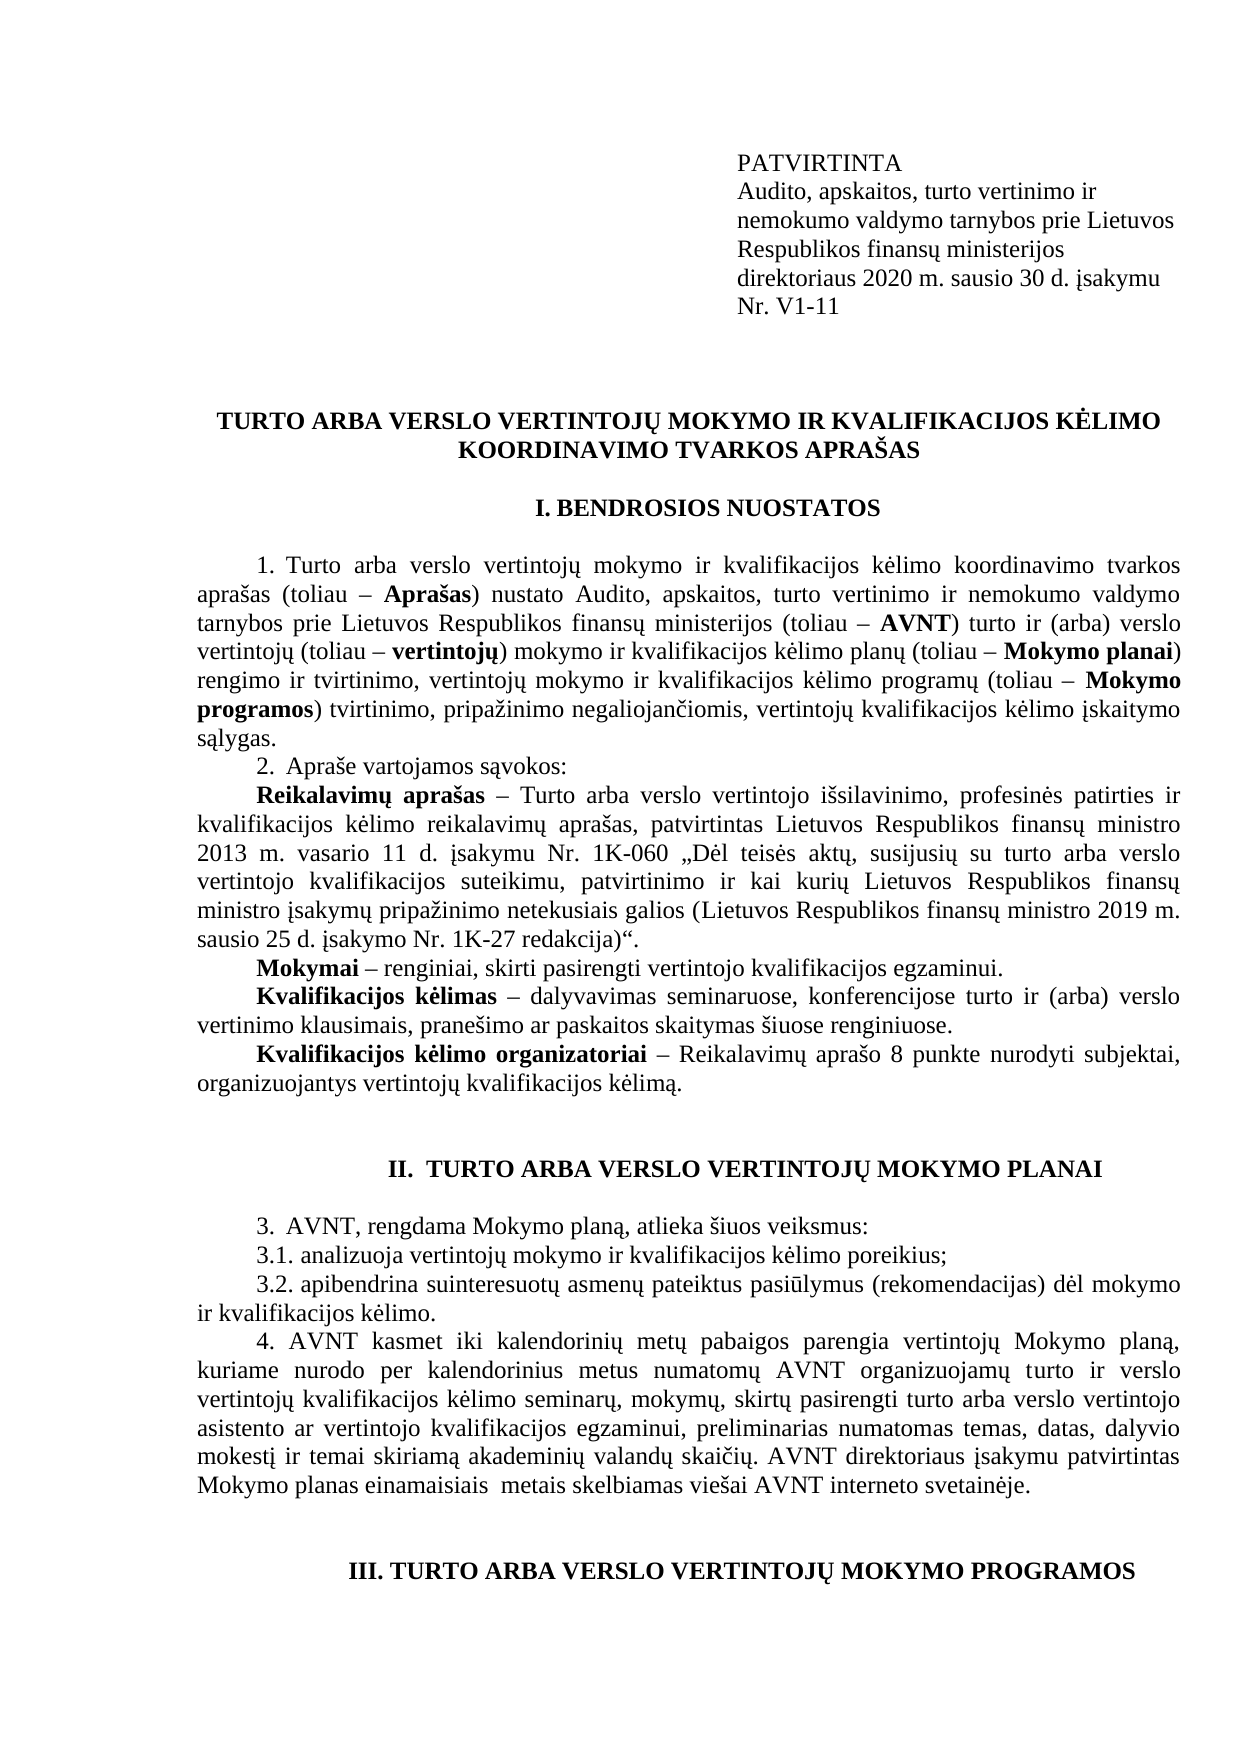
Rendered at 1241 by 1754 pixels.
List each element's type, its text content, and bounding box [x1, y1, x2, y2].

text 3.1. analizuoja vertintojų mokymo ir kvalifikacijos kėlimo poreikius; [197, 1240, 1181, 1269]
text II. TURTO ARBA VERSLO VERTINTOJŲ MOKYMO PLANAI [309, 1154, 1181, 1183]
text Audito, apskaitos, turto vertinimo ir [737, 176, 1181, 205]
text 1. Turto arba verslo vertintojų mokymo ir kvalifikacijos kėlimo koordinavimo tvarkos aprašas (toliau – Aprašas) nustato Audito, apskaitos, turto vertinimo ir nemokumo valdymo tarnybos prie Lietuvos Respublikos finansų ministerijos (toliau – AVNT) turto ir (arba) verslo vertintojų (toliau – vertintojų) mokymo ir kvalifikacijos kėlimo planų (toliau – Mokymo planai) rengimo ir tvirtinimo, vertintojų mokymo ir kvalifikacijos kėlimo programų (toliau – Mokymo programos) tvirtinimo, pripažinimo negaliojančiomis, vertintojų kvalifikacijos kėlimo įskaitymo sąlygas. [197, 550, 1181, 751]
text 3.2. apibendrina suinteresuotų asmenų pateiktus pasiūlymus (rekomendacijas) dėl mokymo ir kvalifikacijos kėlimo. [197, 1269, 1181, 1326]
text 2. Apraše vartojamos sąvokos: [197, 751, 1181, 780]
text Reikalavimų aprašas – Turto arba verslo vertintojo išsilavinimo, profesinės patirties ir kvalifikacijos kėlimo reikalavimų aprašas, patvirtintas Lietuvos Respublikos finansų ministro 2013 m. vasario 11 d. įsakymu Nr. 1K-060 „Dėl teisės aktų, susijusių su turto arba verslo vertintojo kvalifikacijos suteikimu, patvirtinimo ir kai kurių Lietuvos Respublikos finansų ministro įsakymų pripažinimo netekusiais galios (Lietuvos Respublikos finansų ministro 2019 m. sausio 25 d. įsakymo Nr. 1K-27 redakcija)“. [197, 780, 1181, 953]
text Nr. V1-11 [737, 291, 1181, 320]
text TURTO ARBA VERSLO VERTINTOJŲ MOKYMO IR KVALIFIKACIJOS KĖLIMO KOORDINAVIMO TVARKOS APRAŠAS [197, 406, 1181, 464]
text III. TURTO ARBA VERSLO VERTINTOJŲ MOKYMO PROGRAMOS [309, 1556, 1181, 1585]
text 4. AVNT kasmet iki kalendorinių metų pabaigos parengia vertintojų Mokymo planą, kuriame nurodo per kalendorinius metus numatomų AVNT organizuojamų turto ir verslo vertintojų kvalifikacijos kėlimo seminarų, mokymų, skirtų pasirengti turto arba verslo vertintojo asistento ar vertintojo kvalifikacijos egzaminui, preliminarias numatomas temas, datas, dalyvio mokestį ir temai skiriamą akademinių valandų skaičių. AVNT direktoriaus įsakymu patvirtintas Mokymo planas einamaisiais metais skelbiamas viešai AVNT interneto svetainėje. [197, 1326, 1181, 1499]
text nemokumo valdymo tarnybos prie Lietuvos [737, 205, 1181, 234]
text PATVIRTINTA [602, 148, 1181, 176]
text Respublikos finansų ministerijos [737, 234, 1181, 263]
text Kvalifikacijos kėlimas – dalyvavimas seminaruose, konferencijose turto ir (arba) verslo vertinimo klausimais, pranešimo ar paskaitos skaitymas šiuose renginiuose. [197, 981, 1181, 1039]
text Mokymai – renginiai, skirti pasirengti vertintojo kvalifikacijos egzaminui. [197, 953, 1181, 981]
text Kvalifikacijos kėlimo organizatoriai – Reikalavimų aprašo 8 punkte nurodyti subjektai, organizuojantys vertintojų kvalifikacijos kėlimą. [197, 1039, 1181, 1096]
text I. BENDROSIOS NUOSTATOS [197, 493, 1181, 521]
text 3. AVNT, rengdama Mokymo planą, atlieka šiuos veiksmus: [197, 1211, 1181, 1240]
text direktoriaus 2020 m. sausio 30 d. įsakymu [737, 263, 1181, 291]
